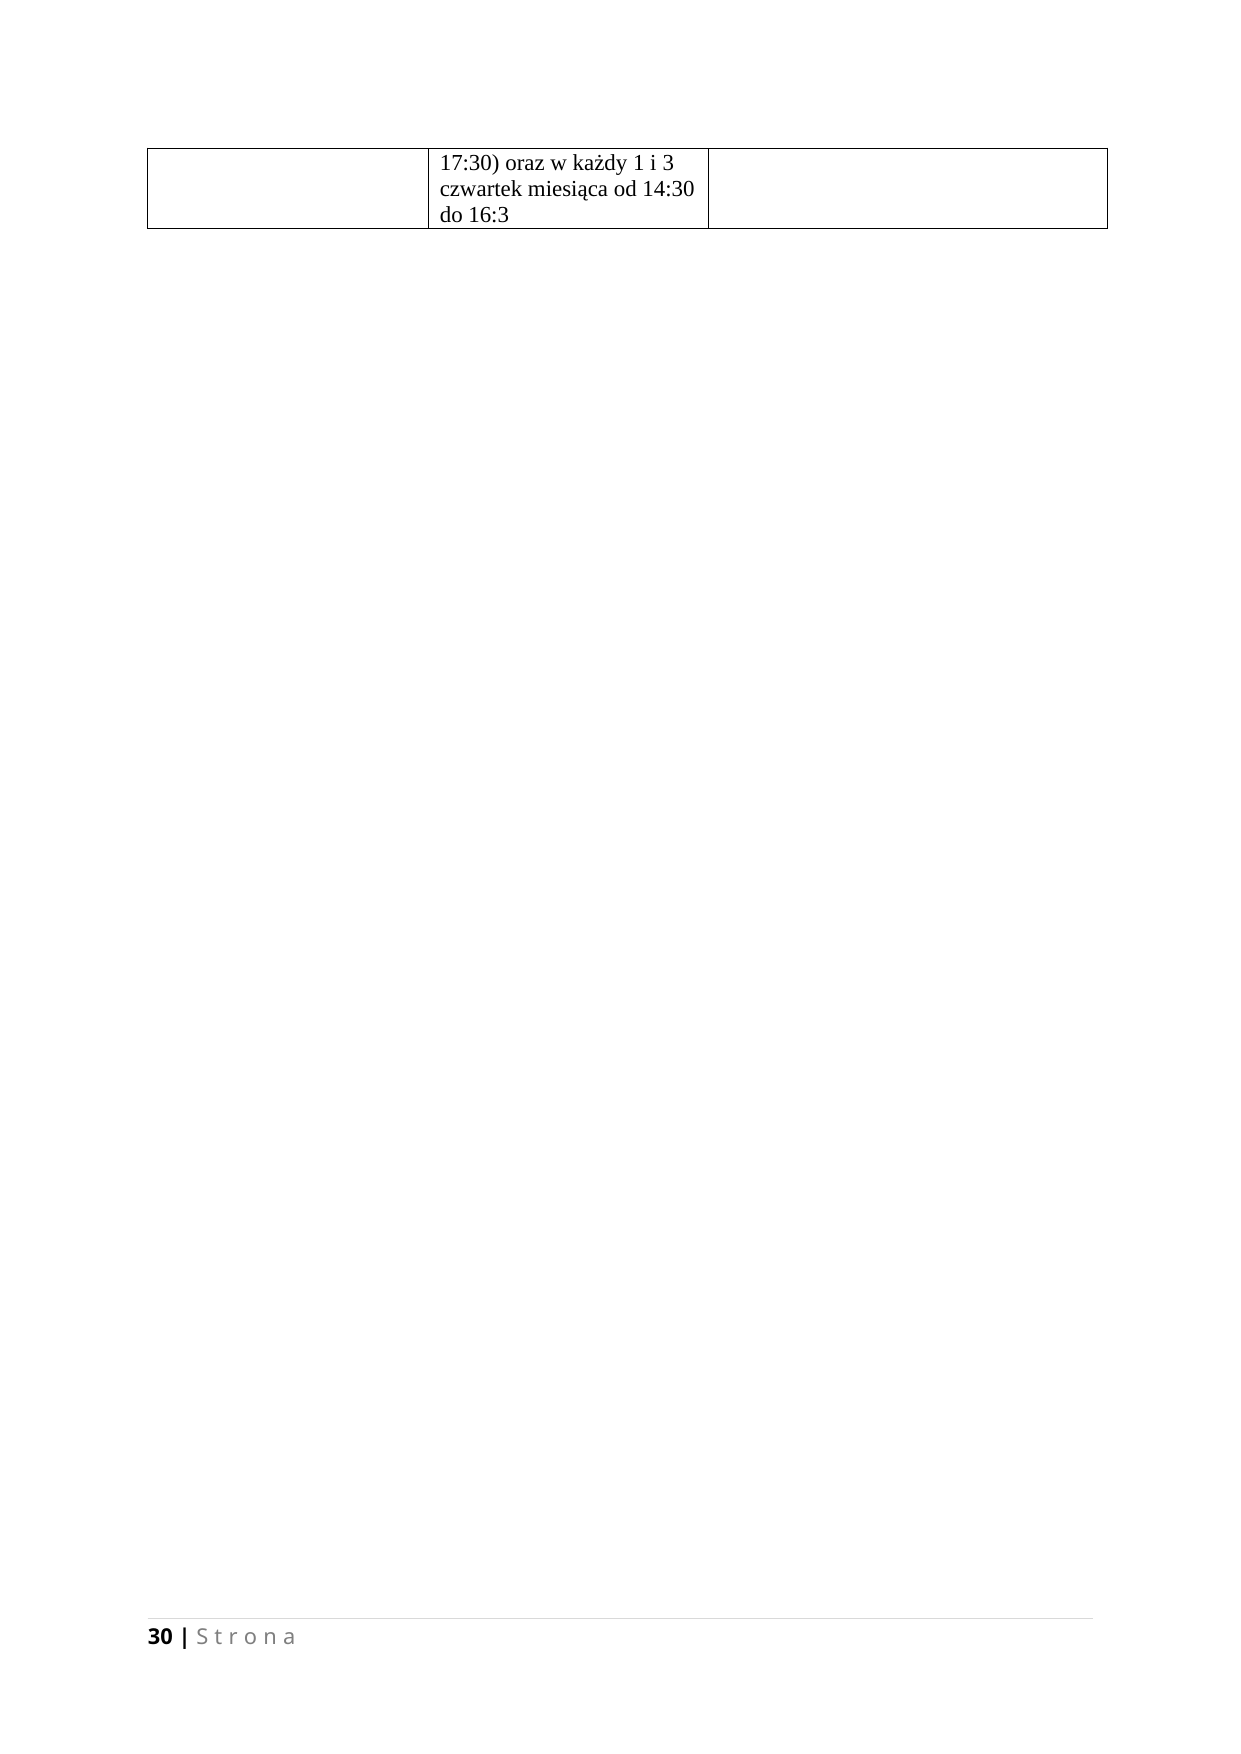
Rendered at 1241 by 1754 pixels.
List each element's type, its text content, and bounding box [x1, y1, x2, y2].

table_cell 17:30) oraz w każdy 1 i 3 czwartek miesiąca od 14:30 do 16:3 [429, 149, 708, 228]
table_cell [148, 149, 428, 228]
table_cell [709, 149, 1107, 228]
